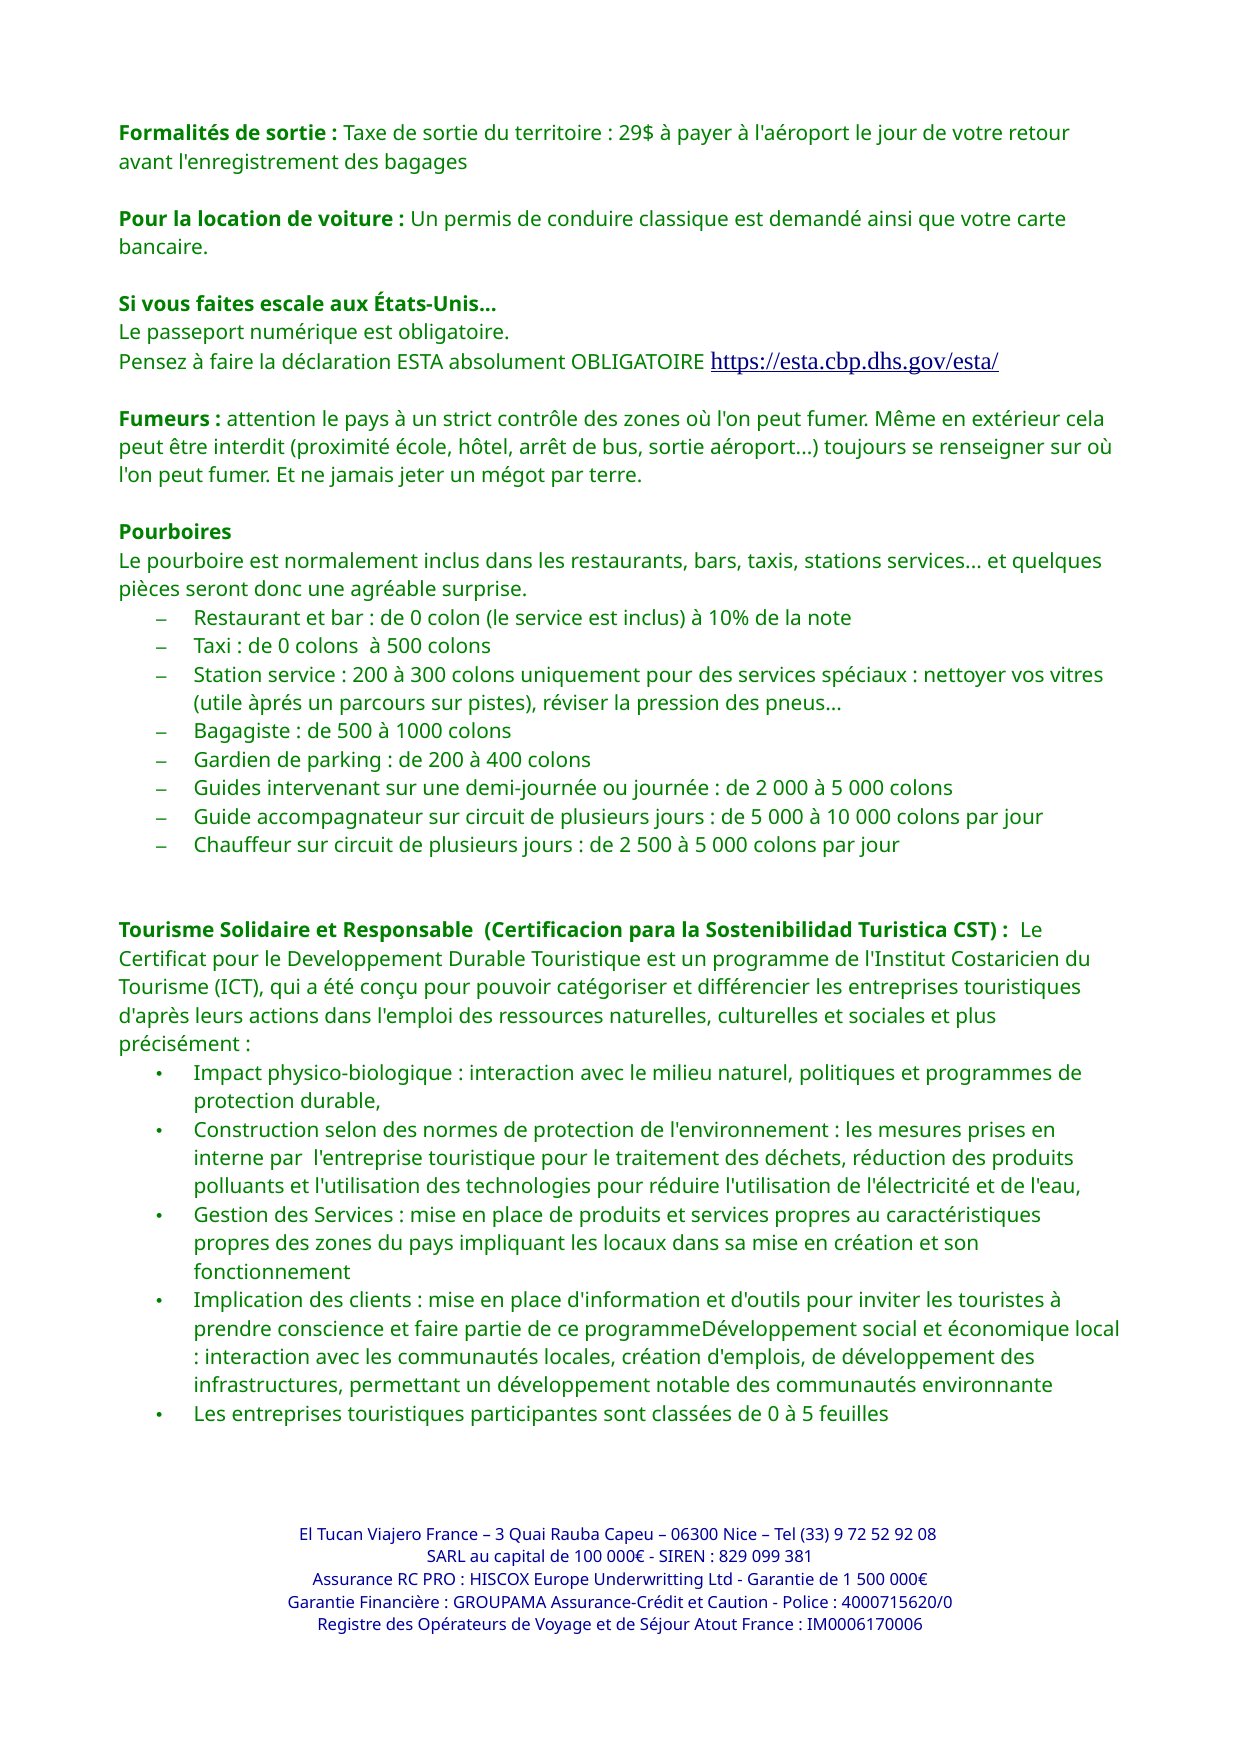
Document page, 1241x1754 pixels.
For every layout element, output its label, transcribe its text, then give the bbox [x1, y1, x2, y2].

list Guides intervenant sur une demi-journée ou journée : de 2 000 à 5 000 colons [156, 773, 1122, 802]
text Le pourboire est normalement inclus dans les restaurants, bars, taxis, stations services... et quelques pièces seront donc une agréable surprise. [118, 546, 1122, 603]
list Guide accompagnateur sur circuit de plusieurs jours : de 5 000 à 10 000 colons par jour [156, 802, 1122, 830]
list Les entreprises touristiques participantes sont classées de 0 à 5 feuilles [156, 1399, 1122, 1427]
text Pour la location de voiture : Un permis de conduire classique est demandé ainsi que votre carte bancaire. [118, 204, 1122, 261]
text Pourboires [118, 517, 1122, 546]
text Formalités de sortie : Taxe de sortie du territoire : 29$ à payer à l'aéroport le jour de votre retour avant l'enregistrement des bagages [118, 118, 1122, 175]
list Taxi : de 0 colons à 500 colons [156, 631, 1122, 660]
list Gardien de parking : de 200 à 400 colons [156, 745, 1122, 773]
text Si vous faites escale aux États-Unis... [118, 261, 1122, 317]
list Impact physico-biologique : interaction avec le milieu naturel, politiques et programmes de protection durable, [156, 1058, 1122, 1115]
list Chauffeur sur circuit de plusieurs jours : de 2 500 à 5 000 colons par jour [156, 830, 1122, 859]
list Bagagiste : de 500 à 1000 colons [156, 717, 1122, 745]
text Le passeport numérique est obligatoire. Pensez à faire la déclaration ESTA absolument OBLIGATOIRE https://esta.cbp.dhs.gov/esta/ [118, 317, 1122, 375]
list Implication des clients : mise en place d'information et d'outils pour inviter les touristes à prendre conscience et faire partie de ce programmeDéveloppement social et économique local : interaction avec les communautés locales, création d'emplois, de développement des infrastructures, permettant un développement notable des communautés environnante [156, 1285, 1122, 1399]
list Gestion des Services : mise en place de produits et services propres au caractéristiques propres des zones du pays impliquant les locaux dans sa mise en création et son fonctionnement [156, 1200, 1122, 1285]
list Restaurant et bar : de 0 colon (le service est inclus) à 10% de la note [156, 603, 1122, 631]
text Tourisme Solidaire et Responsable (Certificacion para la Sostenibilidad Turistica CST) : Le Certificat pour le Developpement Durable Touristique est un programme de l'Institut Costaricien du Tourisme (ICT), qui a été conçu pour pouvoir catégoriser et différencier les entreprises touristiques d'après leurs actions dans l'emploi des ressources naturelles, culturelles et sociales et plus précisément : [118, 916, 1122, 1058]
list Station service : 200 à 300 colons uniquement pour des services spéciaux : nettoyer vos vitres (utile àprés un parcours sur pistes), réviser la pression des pneus... [156, 660, 1122, 717]
list Construction selon des normes de protection de l'environnement : les mesures prises en interne par l'entreprise touristique pour le traitement des déchets, réduction des produits polluants et l'utilisation des technologies pour réduire l'utilisation de l'électricité et de l'eau, [156, 1115, 1122, 1200]
text Fumeurs : attention le pays à un strict contrôle des zones où l'on peut fumer. Même en extérieur cela peut être interdit (proximité école, hôtel, arrêt de bus, sortie aéroport...) toujours se renseigner sur où l'on peut fumer. Et ne jamais jeter un mégot par terre. [118, 404, 1122, 489]
